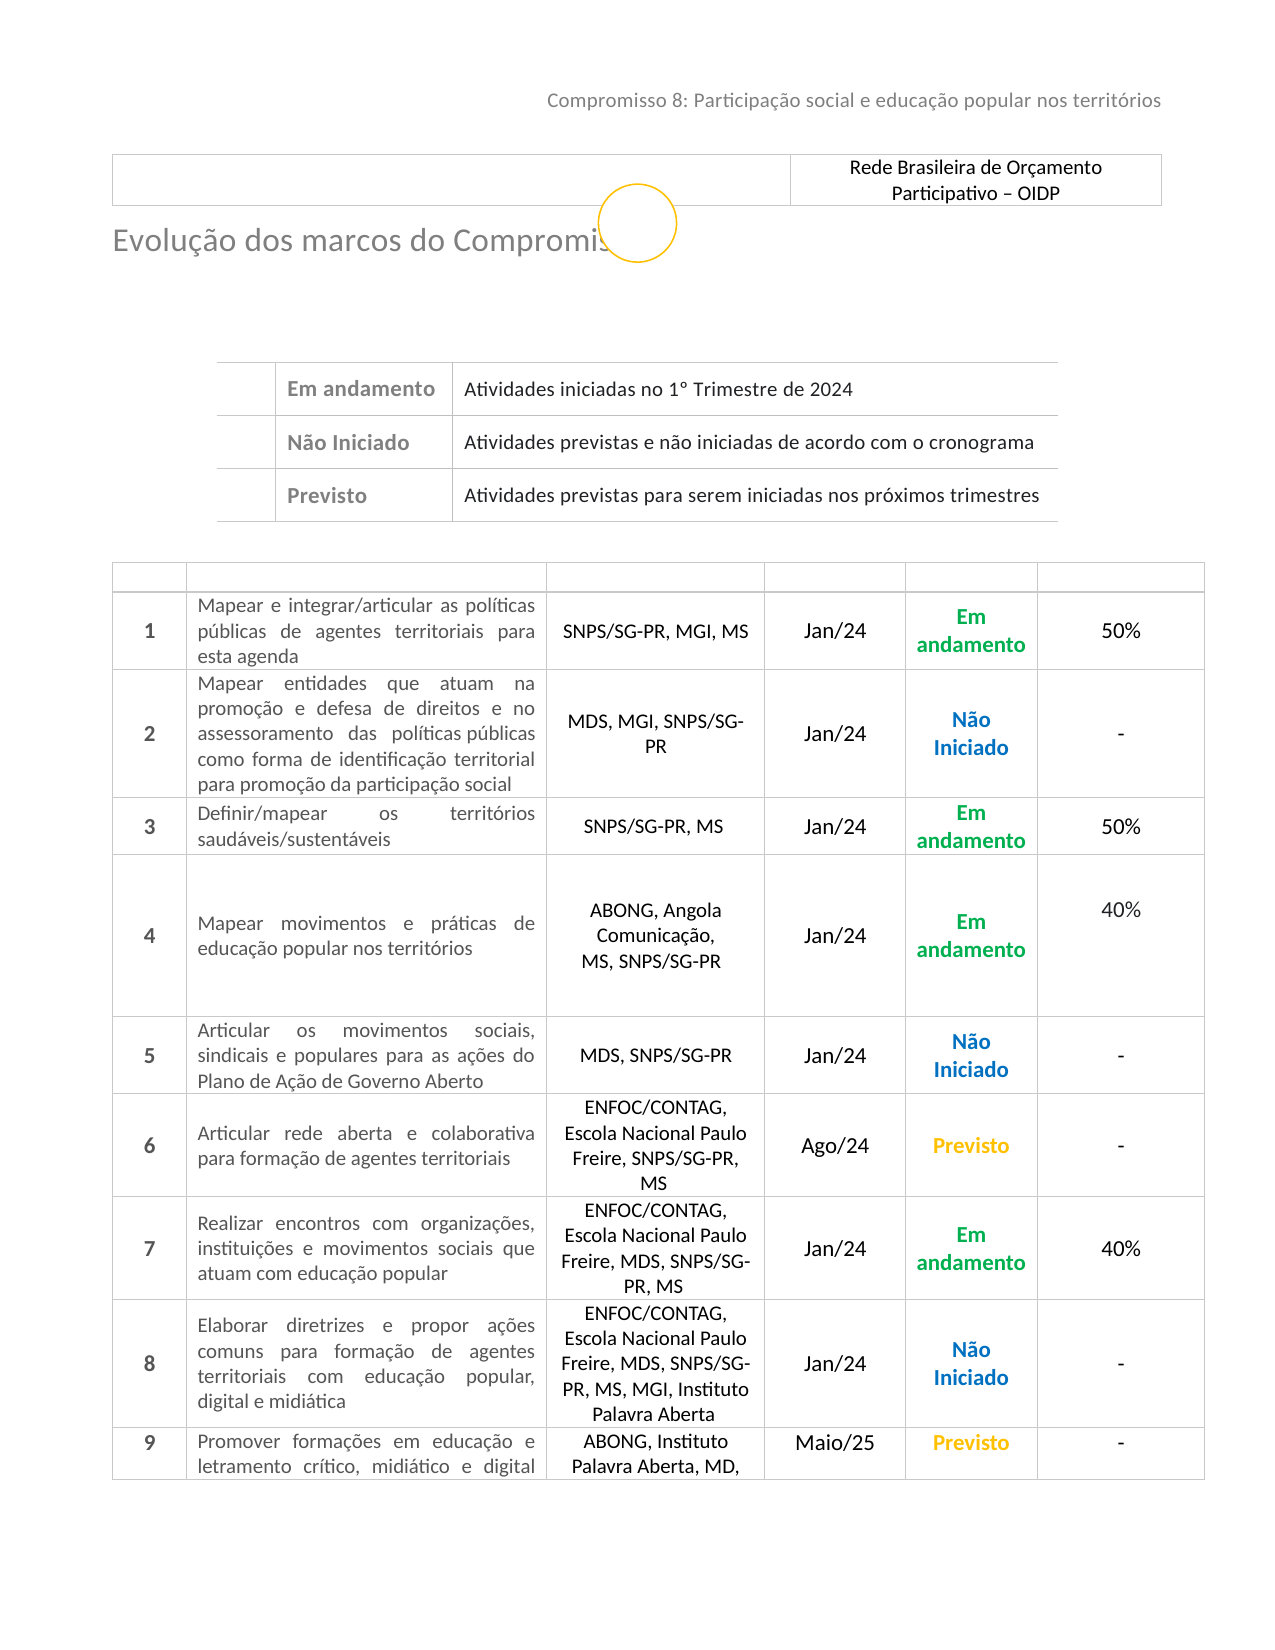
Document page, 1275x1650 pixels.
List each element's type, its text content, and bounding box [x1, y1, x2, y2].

table_cell Não Iniciado [906, 1017, 1037, 1093]
table_cell MDS, MGI, SNPS/SG-PR [547, 670, 764, 797]
table_cell MDS, SNPS/SG-PR [547, 1017, 764, 1093]
table_cell Não Iniciado [906, 1300, 1037, 1427]
table_cell SNPS/SG-PR, MS [547, 798, 764, 854]
table_cell - [1038, 670, 1204, 797]
table_cell - [1038, 1017, 1204, 1093]
table_cell ENFOC/CONTAG, Escola Nacional Paulo Freire, MDS, SNPS/SG-PR, MS [547, 1197, 764, 1299]
table_cell Jan/24 [765, 798, 905, 854]
table_cell ENFOC/CONTAG, Escola Nacional Paulo Freire, SNPS/SG-PR, MS [547, 1094, 764, 1196]
subtitle Evolução dos marcos do Compromisso 8 [676, 219, 1162, 259]
table_cell Não Iniciado [276, 416, 452, 468]
table_cell Articular rede aberta e colaborativa para formação de agentes territoriais [187, 1094, 546, 1196]
table_cell Mapear entidades que atuam na promoção e defesa de direitos e no assessoramento das políticas públicas como forma de identificação territorial para promoção da participação social [187, 670, 546, 797]
table_cell [217, 363, 275, 415]
table_cell Definir/mapear os territórios saudáveis/sustentáveis [187, 798, 546, 854]
table_cell 40% [1038, 1197, 1204, 1299]
table_cell Jan/24 [765, 1197, 905, 1299]
table_cell 4 [113, 855, 186, 1016]
table_cell Em andamento [906, 855, 1037, 1016]
table_cell Em andamento [276, 363, 452, 415]
table_cell Jan/24 [765, 670, 905, 797]
table_cell Mapear movimentos e práticas de educação popular nos territórios [187, 855, 546, 1016]
table_cell 50% [1038, 593, 1204, 669]
table_cell Articular os movimentos sociais, sindicais e populares para as ações do Plano de Ação de Governo Aberto [187, 1017, 546, 1093]
table_cell [217, 416, 275, 468]
table_cell 1 [113, 593, 186, 669]
table_cell Atividades previstas para serem iniciadas nos próximos trimestres [453, 469, 1058, 521]
table_header Organizações [547, 563, 764, 591]
table_cell Previsto [276, 469, 452, 521]
table_cell - [1038, 1428, 1204, 1479]
table_cell Maio/25 [765, 1428, 905, 1479]
table_cell Em andamento [906, 1197, 1037, 1299]
table_cell 8 [113, 1300, 186, 1427]
table_cell Jan/24 [765, 593, 905, 669]
table_cell Jan/24 [765, 855, 905, 1016]
table_cell Realizar encontros com organizações, instituições e movimentos sociais que atuam com educação popular [187, 1197, 546, 1299]
table_cell Ago/24 [765, 1094, 905, 1196]
table_cell Mapear e integrar/articular as políticas públicas de agentes territoriais para esta agenda [187, 593, 546, 669]
table_cell Elaborar diretrizes e propor ações comuns para formação de agentes territoriais com educação popular, digital e midiática [187, 1300, 546, 1427]
table_cell Previsto [906, 1094, 1037, 1196]
table_cell 9 [113, 1428, 186, 1479]
table_cell 3 [113, 798, 186, 854]
table_header Status dos marcos [217, 309, 1058, 362]
table_cell 50% [1038, 798, 1204, 854]
table_cell Jan/24 [765, 1017, 905, 1093]
table_cell [217, 469, 275, 521]
table_header Marcos [187, 563, 546, 591]
table_header Percentual (%) [1038, 563, 1204, 591]
table_cell Atividades previstas e não iniciadas de acordo com o cronograma [453, 416, 1058, 468]
table_cell - [1038, 1300, 1204, 1427]
table_cell Jan/24 [765, 1300, 905, 1427]
table_cell 40% [1038, 855, 1204, 1016]
table_cell Atividades iniciadas no 1º Trimestre de 2024 [453, 363, 1058, 415]
table_cell SNPS/SG-PR, MGI, MS [547, 593, 764, 669]
table_cell Rede Brasileira de Orçamento Participativo – OIDP [791, 155, 1161, 205]
table_cell ABONG, Instituto Palavra Aberta, MD, MS, Angola Comunicação, Coalizão Direitos na Rede [547, 1428, 764, 1479]
table_cell Promover formações em educação e letramento crítico, midiático e digital [187, 1428, 546, 1479]
table_cell Previsto [906, 1428, 1037, 1479]
table_cell 6 [113, 1094, 186, 1196]
table_cell ABONG, Angola Comunicação, MS, SNPS/SG-PR [547, 855, 764, 1016]
table_cell - [1038, 1094, 1204, 1196]
table_cell 5 [113, 1017, 186, 1093]
table_cell 7 [113, 1197, 186, 1299]
table_cell Não Iniciado [906, 670, 1037, 797]
table_cell [113, 155, 790, 205]
table_header Status [906, 563, 1037, 591]
table_cell Em andamento [906, 798, 1037, 854]
table_cell 2 [113, 670, 186, 797]
table_header Início [765, 563, 905, 591]
table_header [113, 563, 186, 591]
table_cell Em andamento [906, 593, 1037, 669]
table_cell ENFOC/CONTAG, Escola Nacional Paulo Freire, MDS, SNPS/SG-PR, MS, MGI, Instituto Palavra Aberta [547, 1300, 764, 1427]
